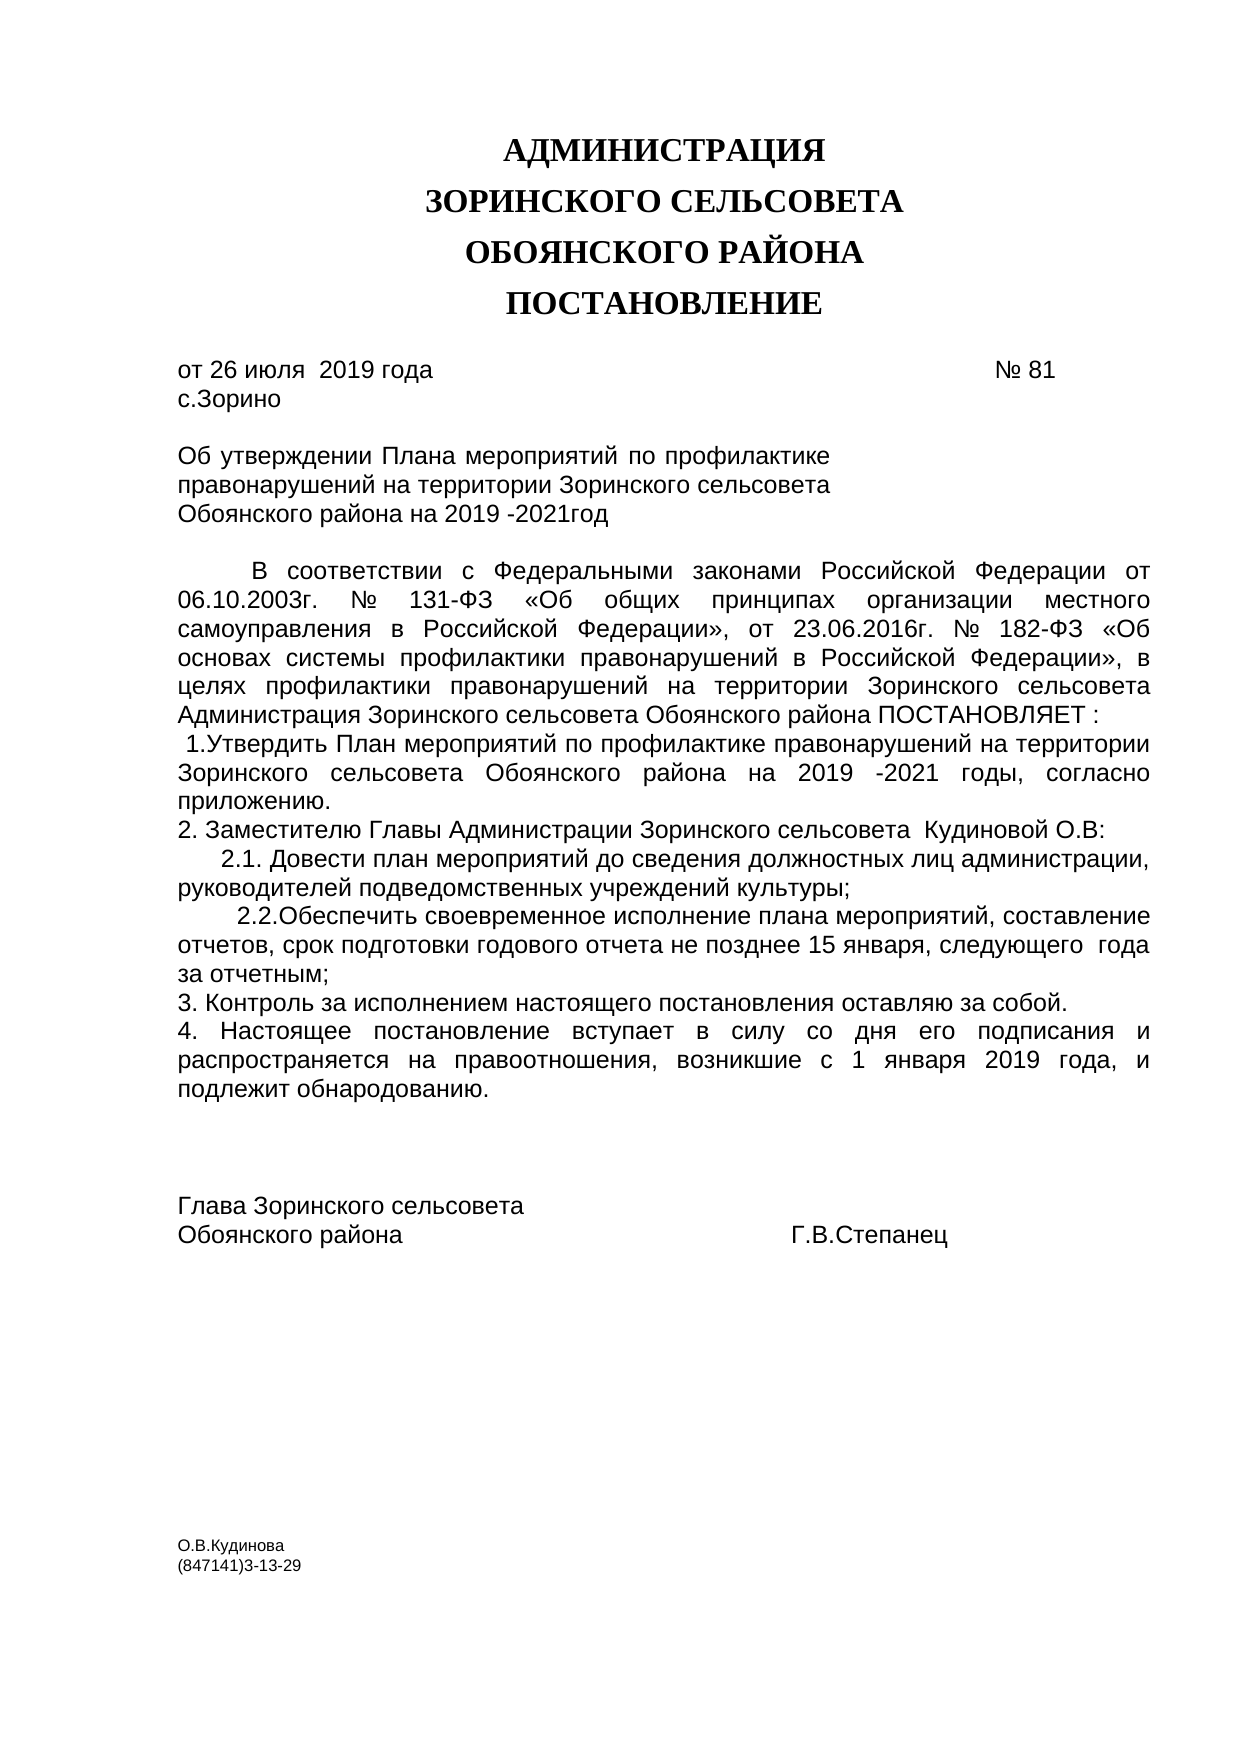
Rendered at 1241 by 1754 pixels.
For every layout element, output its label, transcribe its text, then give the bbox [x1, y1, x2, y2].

text Обоянского района Г.В.Степанец [177, 1220, 1152, 1249]
text ЗОРИНСКОГО СЕЛЬСОВЕТА [177, 181, 1152, 220]
text с.Зорино [177, 384, 1152, 412]
text В соответствии с Федеральными законами Российской Федерации от 06.10.2003г. № 131-ФЗ «Об общих принципах организации местного самоуправления в Российской Федерации», от 23.06.2016г. № 182-ФЗ «Об основах системы профилактики правонарушений в Российской Федерации», в целях профилактики правонарушений на территории Зоринского сельсовета Администрация Зоринского сельсовета Обоянского района ПОСТАНОВЛЯЕТ : [177, 556, 1152, 729]
text ОБОЯНСКОГО РАЙОНА [177, 232, 1152, 271]
text Глава Зоринского сельсовета [177, 1189, 1152, 1220]
list 4. Настоящее постановление вступает в силу со дня его подписания и распространяется на правоотношения, возникшие с 1 января 2019 года, и подлежит обнародованию. [177, 1016, 1152, 1102]
text ПОСТАНОВЛЕНИЕ [177, 283, 1152, 321]
text (847141)3-13-29 [177, 1555, 1152, 1574]
list 2.2.Обеспечить своевременное исполнение плана мероприятий, составление отчетов, срок подготовки годового отчета не позднее 15 января, следующего года за отчетным; [177, 901, 1152, 987]
text от 26 июля 2019 года № 81 [177, 355, 1152, 384]
table_header Об утверждении Плана мероприятий по профилактике правонарушений на территории Зоринского сельсовета Обоянского района на 2019 -2021год [166, 441, 842, 527]
list 1.Утвердить План мероприятий по профилактике правонарушений на территории Зоринского сельсовета Обоянского района на 2019 -2021 годы, согласно приложению. [177, 729, 1152, 815]
list 2. Заместителю Главы Администрации Зоринского сельсовета Кудиновой О.В: [177, 815, 1152, 844]
text АДМИНИСТРАЦИЯ [177, 131, 1152, 169]
text О.В.Кудинова [177, 1536, 1152, 1555]
list 3. Контроль за исполнением настоящего постановления оставляю за собой. [177, 987, 1152, 1016]
list 2.1. Довести план мероприятий до сведения должностных лиц администрации, руководителей подведомственных учреждений культуры; [177, 844, 1152, 901]
